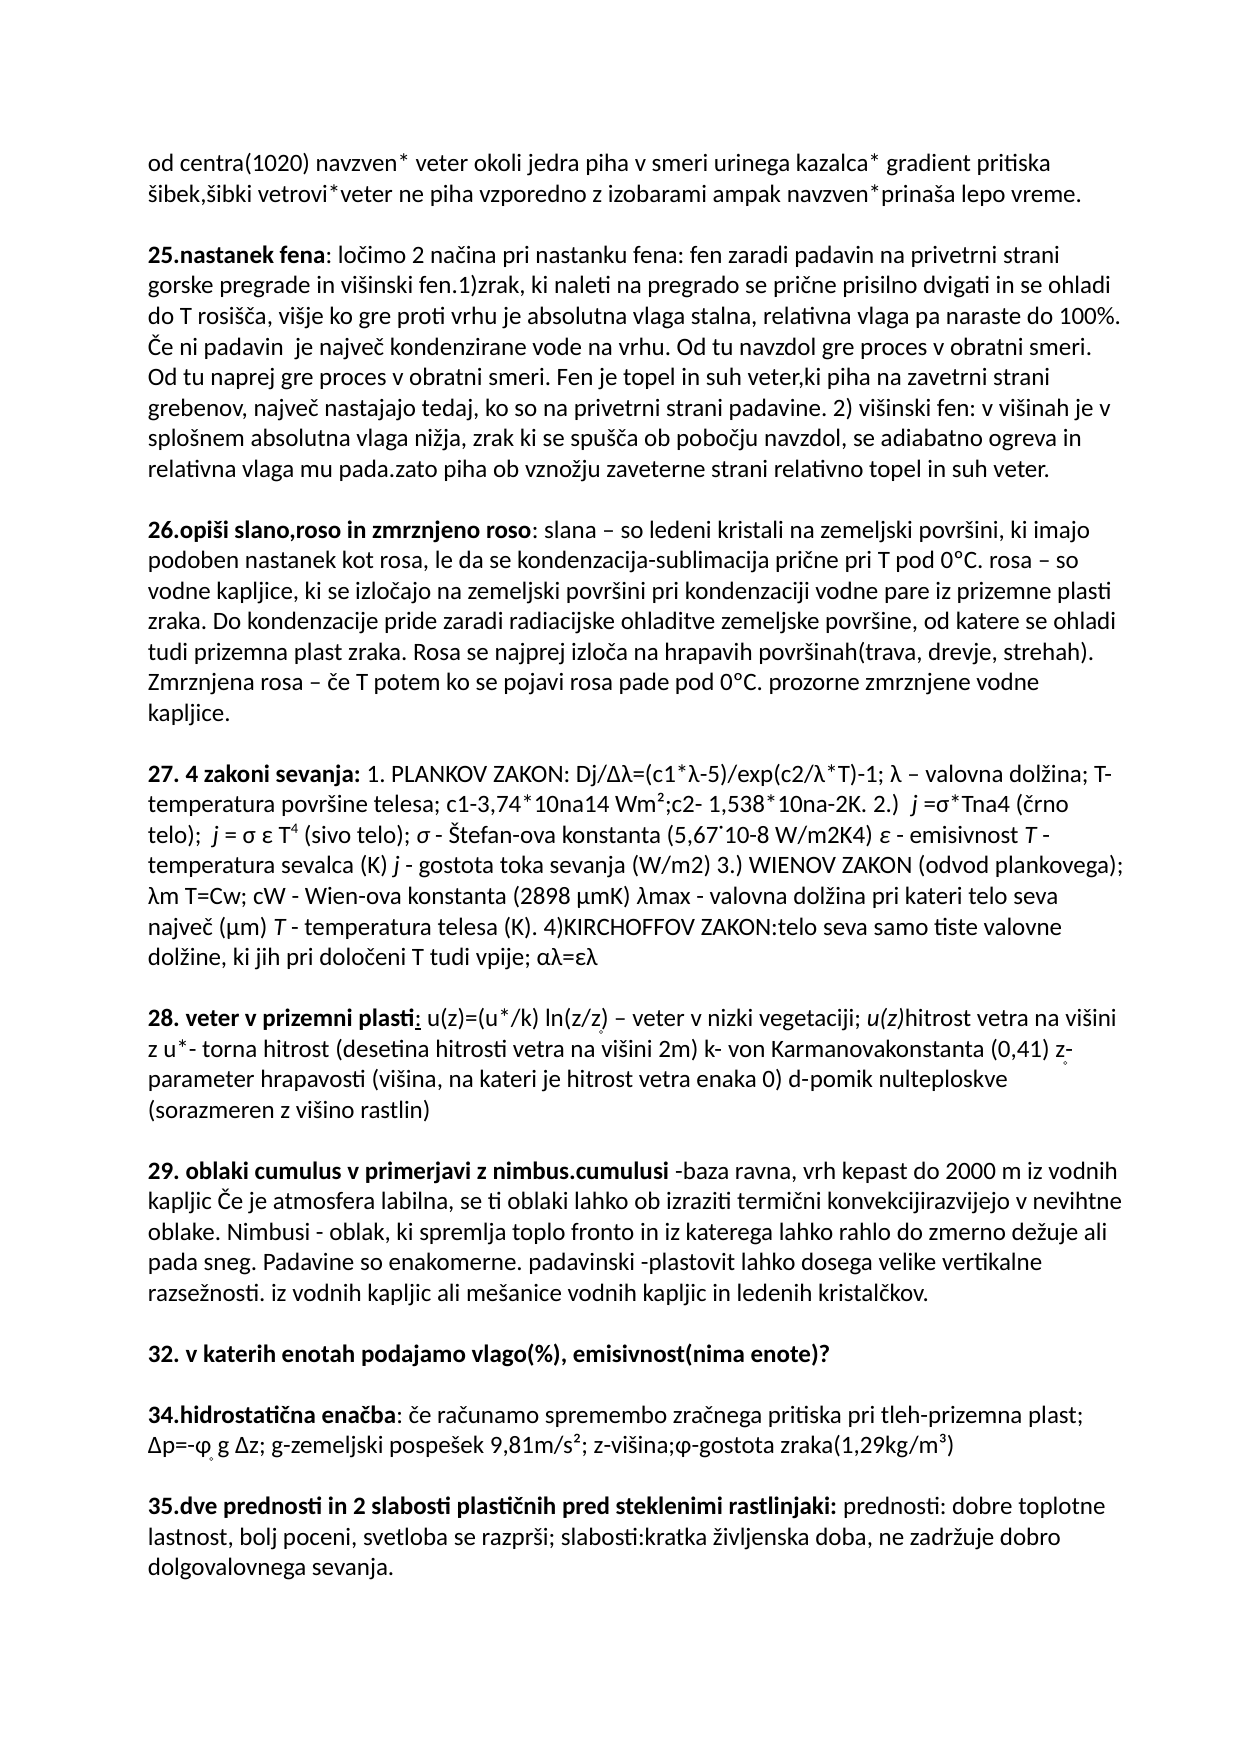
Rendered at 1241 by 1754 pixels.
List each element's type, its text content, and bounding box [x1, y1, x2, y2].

text 29. oblaki cumulus v primerjavi z nimbus.cumulusi -baza ravna, vrh kepast do 2000 m iz vodnih kapljic Če je atmosfera labilna, se ti oblaki lahko ob izraziti termični konvekcijirazvijejo v nevihtne oblake. Nimbusi - oblak, ki spremlja toplo fronto in iz katerega lahko rahlo do zmerno dežuje ali pada sneg. Padavine so enakomerne. padavinski -plastovit lahko dosega velike vertikalne razsežnosti. iz vodnih kapljic ali mešanice vodnih kapljic in ledenih kristalčkov. [148, 1155, 1125, 1307]
text 35.dve prednosti in 2 slabosti plastičnih pred steklenimi rastlinjaki: prednosti: dobre toplotne lastnost, bolj poceni, svetloba se razprši; slabosti:kratka življenska doba, ne zadržuje dobro dolgovalovnega sevanja. [148, 1491, 1125, 1582]
text 32. v katerih enotah podajamo vlago(%), emisivnost(nima enote)? [148, 1338, 1125, 1368]
text od centra(1020) navzven* veter okoli jedra piha v smeri urinega kazalca* gradient pritiska šibek,šibki vetrovi*veter ne piha vzporedno z izobarami ampak navzven*prinaša lepo vreme. [148, 148, 1125, 209]
text 25.nastanek fena: ločimo 2 načina pri nastanku fena: fen zaradi padavin na privetrni strani gorske pregrade in višinski fen.1)zrak, ki naleti na pregrado se prične prisilno dvigati in se ohladi do T rosišča, višje ko gre proti vrhu je absolutna vlaga stalna, relativna vlaga pa naraste do 100%. Če ni padavin je največ kondenzirane vode na vrhu. Od tu navzdol gre proces v obratni smeri. Od tu naprej gre proces v obratni smeri. Fen je topel in suh veter,ki piha na zavetrni strani grebenov, največ nastajajo tedaj, ko so na privetrni strani padavine. 2) višinski fen: v višinah je v splošnem absolutna vlaga nižja, zrak ki se spušča ob pobočju navzdol, se adiabatno ogreva in relativna vlaga mu pada.zato piha ob vznožju zaveterne strani relativno topel in suh veter. [148, 239, 1125, 483]
text 27. 4 zakoni sevanja: 1. PLANKOV ZAKON: Dj/∆λ=(c1*λ-5)/exp(c2/λ*T)-1; λ – valovna dolžina; T- temperatura površine telesa; c1-3,74*10na14 Wm²;c2- 1,538*10na-2K. 2.) j =σ*Tna4 (črno telo); j = σ ε T4 (sivo telo); σ - Štefan-ova konstanta (5,67˙10-8 W/m2K4) ε - emisivnost T - temperatura sevalca (K) j - gostota toka sevanja (W/m2) 3.) WIENOV ZAKON (odvod plankovega); λm T=Cw; cW - Wien-ova konstanta (2898 μmK) λmax - valovna dolžina pri kateri telo seva največ (μm) T - temperatura telesa (K). 4)KIRCHOFFOV ZAKON:telo seva samo tiste valovne dolžine, ki jih pri določeni T tudi vpije; αλ=ελ [148, 758, 1125, 972]
text 28. veter v prizemni plasti: u(z)=(u*/k) ln(z/z۪) – veter v nizki vegetaciji; u(z)hitrost vetra na višini z u*- torna hitrost (desetina hitrosti vetra na višini 2m) k- von Karmanovakonstanta (0,41) z۪-parameter hrapavosti (višina, na kateri je hitrost vetra enaka 0) d-pomik nulteploskve (sorazmeren z višino rastlin) [148, 1002, 1125, 1124]
text 34.hidrostatična enačba: če računamo spremembo zračnega pritiska pri tleh-prizemna plast; ∆p=-φ۪ g ∆z; g-zemeljski pospešek 9,81m/s²; z-višina;φ-gostota zraka(1,29kg/m³) [148, 1399, 1125, 1460]
text 26.opiši slano,roso in zmrznjeno roso: slana – so ledeni kristali na zemeljski površini, ki imajo podoben nastanek kot rosa, le da se kondenzacija-sublimacija prične pri T pod 0ºC. rosa – so vodne kapljice, ki se izločajo na zemeljski površini pri kondenzaciji vodne pare iz prizemne plasti zraka. Do kondenzacije pride zaradi radiacijske ohladitve zemeljske površine, od katere se ohladi tudi prizemna plast zraka. Rosa se najprej izloča na hrapavih površinah(trava, drevje, strehah). Zmrznjena rosa – če T potem ko se pojavi rosa pade pod 0ºC. prozorne zmrznjene vodne kapljice. [148, 514, 1125, 727]
